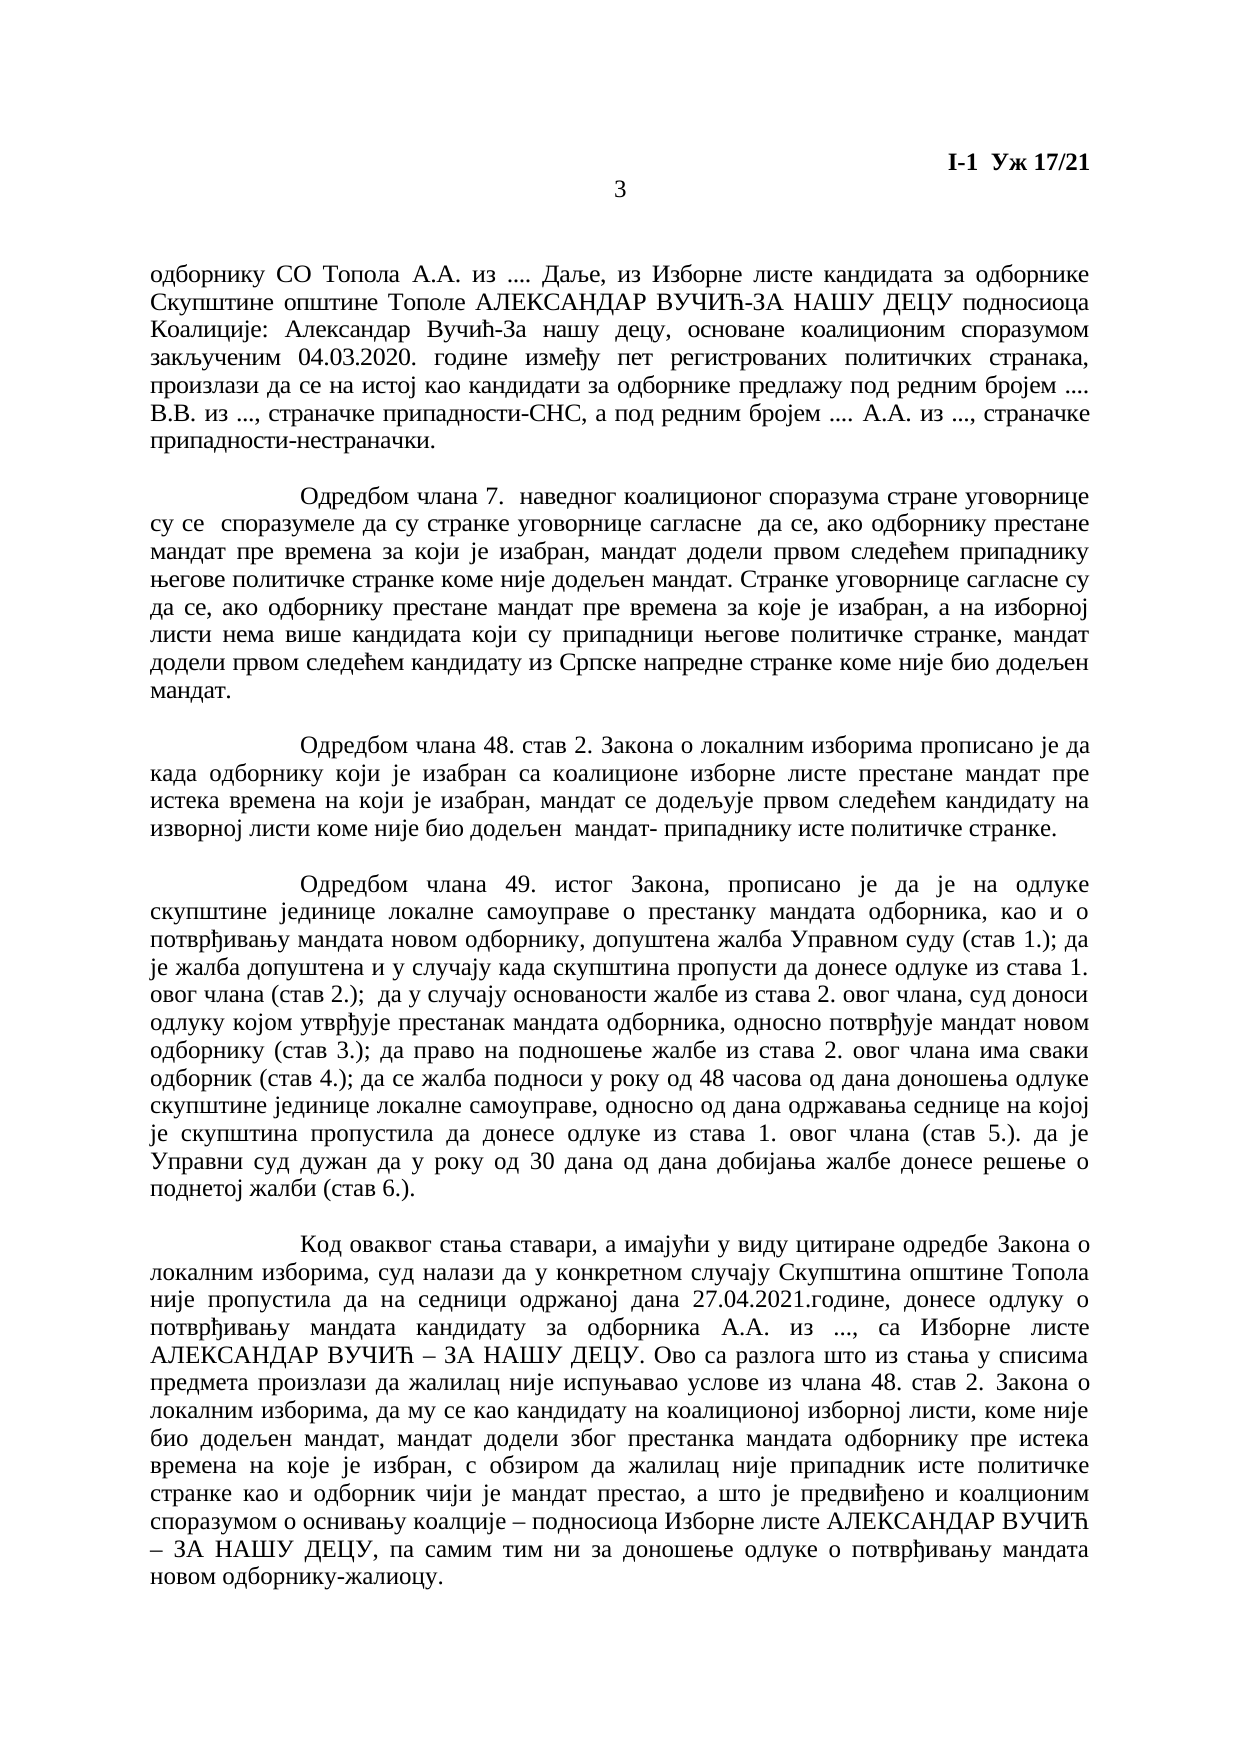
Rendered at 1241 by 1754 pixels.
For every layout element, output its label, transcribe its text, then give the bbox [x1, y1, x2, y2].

text Одредбом члана 49. истог Закона, прописано је да је на одлуке скупштине јединице локалне самоуправе о престанку мандата одборника, као и о потврђивању мандата новом одборнику, допуштена жалба Управном суду (став 1.); да је жалба допуштена и у случају када скупштина пропусти да донесе одлуке из става 1. овог члана (став 2.); да у случају основаности жалбе из става 2. овог члана, суд доноси одлуку којом утврђује престанак мандата одборника, односно потврђује мандат новом одборнику (став 3.); да право на подношење жалбе из става 2. овог члана има сваки одборник (став 4.); да се жалба подноси у року од 48 часова од дана доношења одлуке скупштине јединице локалне самоуправе, односно од дана одржавања седнице на којој је скупштина пропустила да донесе одлуке из става 1. овог члана (став 5.). да је Управни суд дужан да у року од 30 дана од дана добијања жалбе донесе решење о поднетој жалби (став 6.). [150, 870, 1090, 1202]
text Код оваквог стања ставари, а имајући у виду цитиране одредбе Закона о локалним изборима, суд налази да у конкретном случају Скупштина општине Топола није пропустила да на седници одржаној дана 27.04.2021.године, донесе одлуку о потврђивању мандата кандидату за одборника А.А. из ..., са Изборне листе АЛЕКСАНДАР ВУЧИЋ – ЗА НАШУ ДЕЦУ. Ово са разлога што из стања у списима предмета произлази да жалилац није испуњавао услове из члана 48. став 2. Закона о локалним изборима, да му се као кандидату на коалиционој изборној листи, коме није био додељен мандат, мандат додели због престанка мандата одборнику пре истека времена на које је избран, с обзиром да жалилац није припадник исте политичке странке као и одборник чији је мандат престао, а што је предвиђено и коалционим споразумом о оснивању коалције – подносиоца Изборне листе АЛЕКСАНДАР ВУЧИЋ – ЗА НАШУ ДЕЦУ, па самим тим ни за доношење одлуке о потврђивању мандата новом одборнику-жалиоцу. [150, 1230, 1090, 1590]
text Одредбом члана 48. став 2. Закона о локалним изборима прописано је да када одборнику који је изабран са коалиционе изборне листе престане мандат пре истека времена на који је изабран, мандат се додељује првом следећем кандидату на изворној листи коме није био додељен мандат- припаднику исте политичке странке. [150, 731, 1090, 842]
text одборнику СО Топола А.А. из .... Даље, из Изборне листе кандидата за одборнике Скупштине општине Тополе АЛЕКСАНДАР ВУЧИЋ-ЗА НАШУ ДЕЦУ подносиоца Коалиције: Александар Вучић-За нашу децу, основане коалиционим споразумом закљученим 04.03.2020. године између пет регистрованих политичких странака, произлази да се на истој као кандидати за одборнике предлажу под редним бројем .... В.В. из ..., страначке припадности-СНС, а под редним бројем .... А.А. из ..., страначке припадности-нестраначки. [150, 260, 1090, 454]
text Одредбом члана 7. наведног коалиционог споразума стране уговорнице су се споразумеле да су странке уговорнице сагласне да се, ако одборнику престане мандат пре времена за који је изабран, мандат додели првом следећем припаднику његове политичке странке коме није додељен мандат. Странке уговорнице сагласне су да се, ако одборнику престане мандат пре времена за које је изабран, а на изборној листи нема више кандидата који су припадници његове политичке странке, мандат додели првом следећем кандидату из Српске напредне странке коме није био додељен мандат. [150, 482, 1090, 703]
